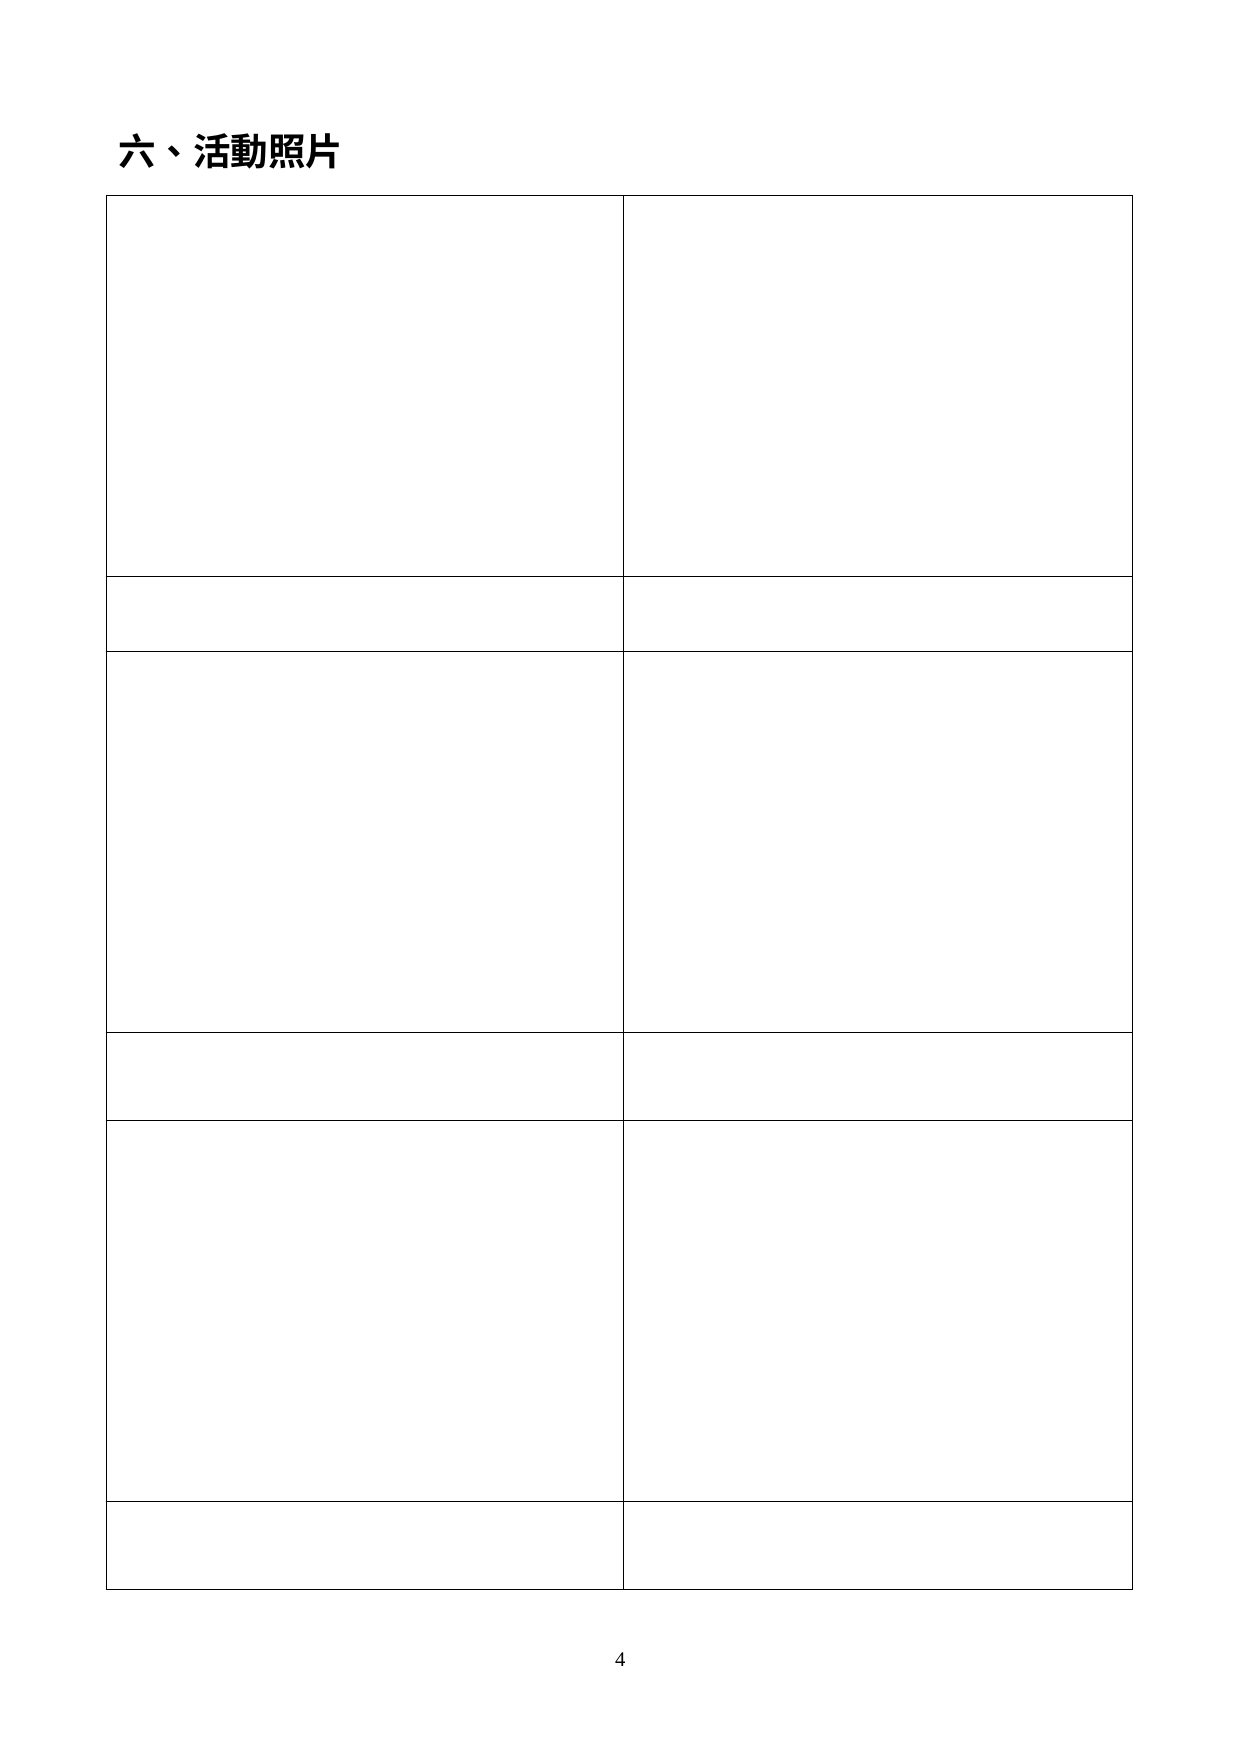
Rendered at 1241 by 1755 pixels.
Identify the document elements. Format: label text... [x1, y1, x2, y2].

table_cell [107, 1502, 623, 1588]
table_cell [624, 1033, 1132, 1120]
table_header [624, 196, 1132, 576]
table_cell [107, 652, 623, 1032]
table_cell [107, 1033, 623, 1120]
subtitle 六、活動照片 [118, 127, 1147, 175]
table_cell [624, 577, 1132, 651]
table_cell [624, 1502, 1132, 1588]
table_cell [624, 652, 1132, 1032]
table_cell [107, 577, 623, 651]
table_cell [624, 1121, 1132, 1501]
table_cell [107, 1121, 623, 1501]
table_header [107, 196, 623, 576]
